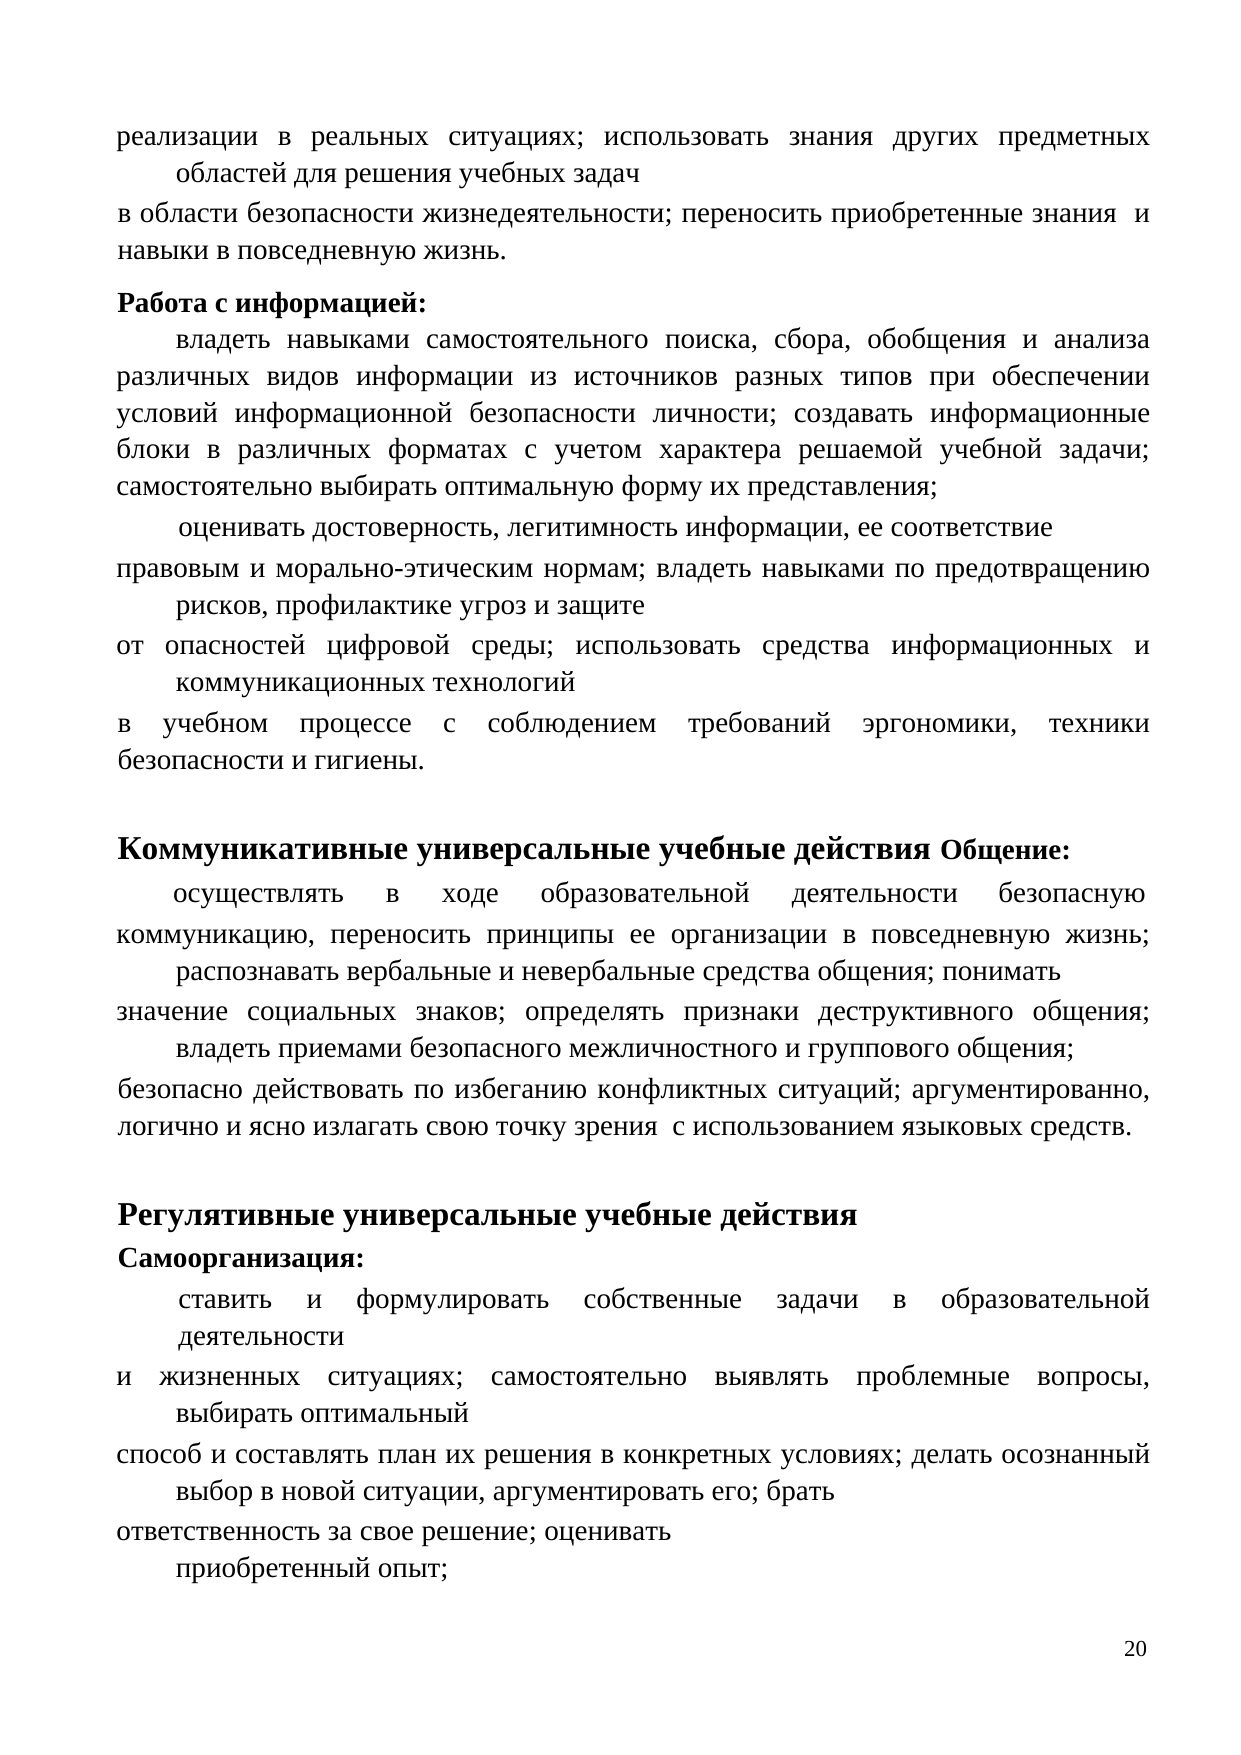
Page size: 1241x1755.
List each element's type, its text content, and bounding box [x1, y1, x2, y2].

text от опасностей цифровой среды; использовать средства информационных и коммуникационных технологий [116, 627, 1151, 698]
text коммуникацию, переносить принципы ее организации в повседневную жизнь; распознавать вербальные и невербальные средства общения; понимать [116, 916, 1151, 986]
text правовым и морально-этическим нормам; владеть навыками по предотвращению рисков, профилактике угроз и защите [116, 550, 1151, 620]
text безопасно действовать по избеганию конфликтных ситуаций; аргументированно, логично и ясно излагать свою точку зрения с использованием языковых средств. [117, 1071, 1151, 1141]
text и жизненных ситуациях; самостоятельно выявлять проблемные вопросы, выбирать оптимальный [116, 1358, 1151, 1429]
text ответственность за свое решение; оценивать приобретенный опыт; [116, 1513, 672, 1584]
text Коммуникативные универсальные учебные действия Общение: [117, 828, 1072, 867]
text Регулятивные универсальные учебные действия Самоорганизация: [117, 1194, 1072, 1273]
text способ и составлять план их решения в конкретных условиях; делать осознанный выбор в новой ситуации, аргументировать его; брать [116, 1436, 1151, 1506]
text реализации в реальных ситуациях; использовать знания других предметных областей для решения учебных задач [116, 118, 1151, 188]
text владеть навыками самостоятельного поиска, сбора, обобщения и анализа различных видов информации из источников разных типов при обеспечении условий информационной безопасности личности; создавать информационные блоки в различных форматах с учетом характера решаемой учебной задачи; самостоятельно выбирать оптимальную форму их представления; [116, 321, 1151, 502]
text Работа с информацией: [116, 285, 1153, 319]
text значение социальных знаков; определять признаки деструктивного общения; владеть приемами безопасного межличностного и группового общения; [116, 993, 1151, 1064]
text в области безопасности жизнедеятельности; переносить приобретенные знания и навыки в повседневную жизнь. [117, 196, 1151, 266]
text ставить и формулировать собственные задачи в образовательной деятельности [178, 1281, 1151, 1351]
text оценивать достоверность, легитимность информации, ее соответствие [178, 509, 1151, 543]
text осуществлять в ходе образовательной деятельности безопасную [104, 875, 1153, 908]
text в учебном процессе с соблюдением требований эргономики, техники безопасности и гигиены. [117, 705, 1151, 776]
